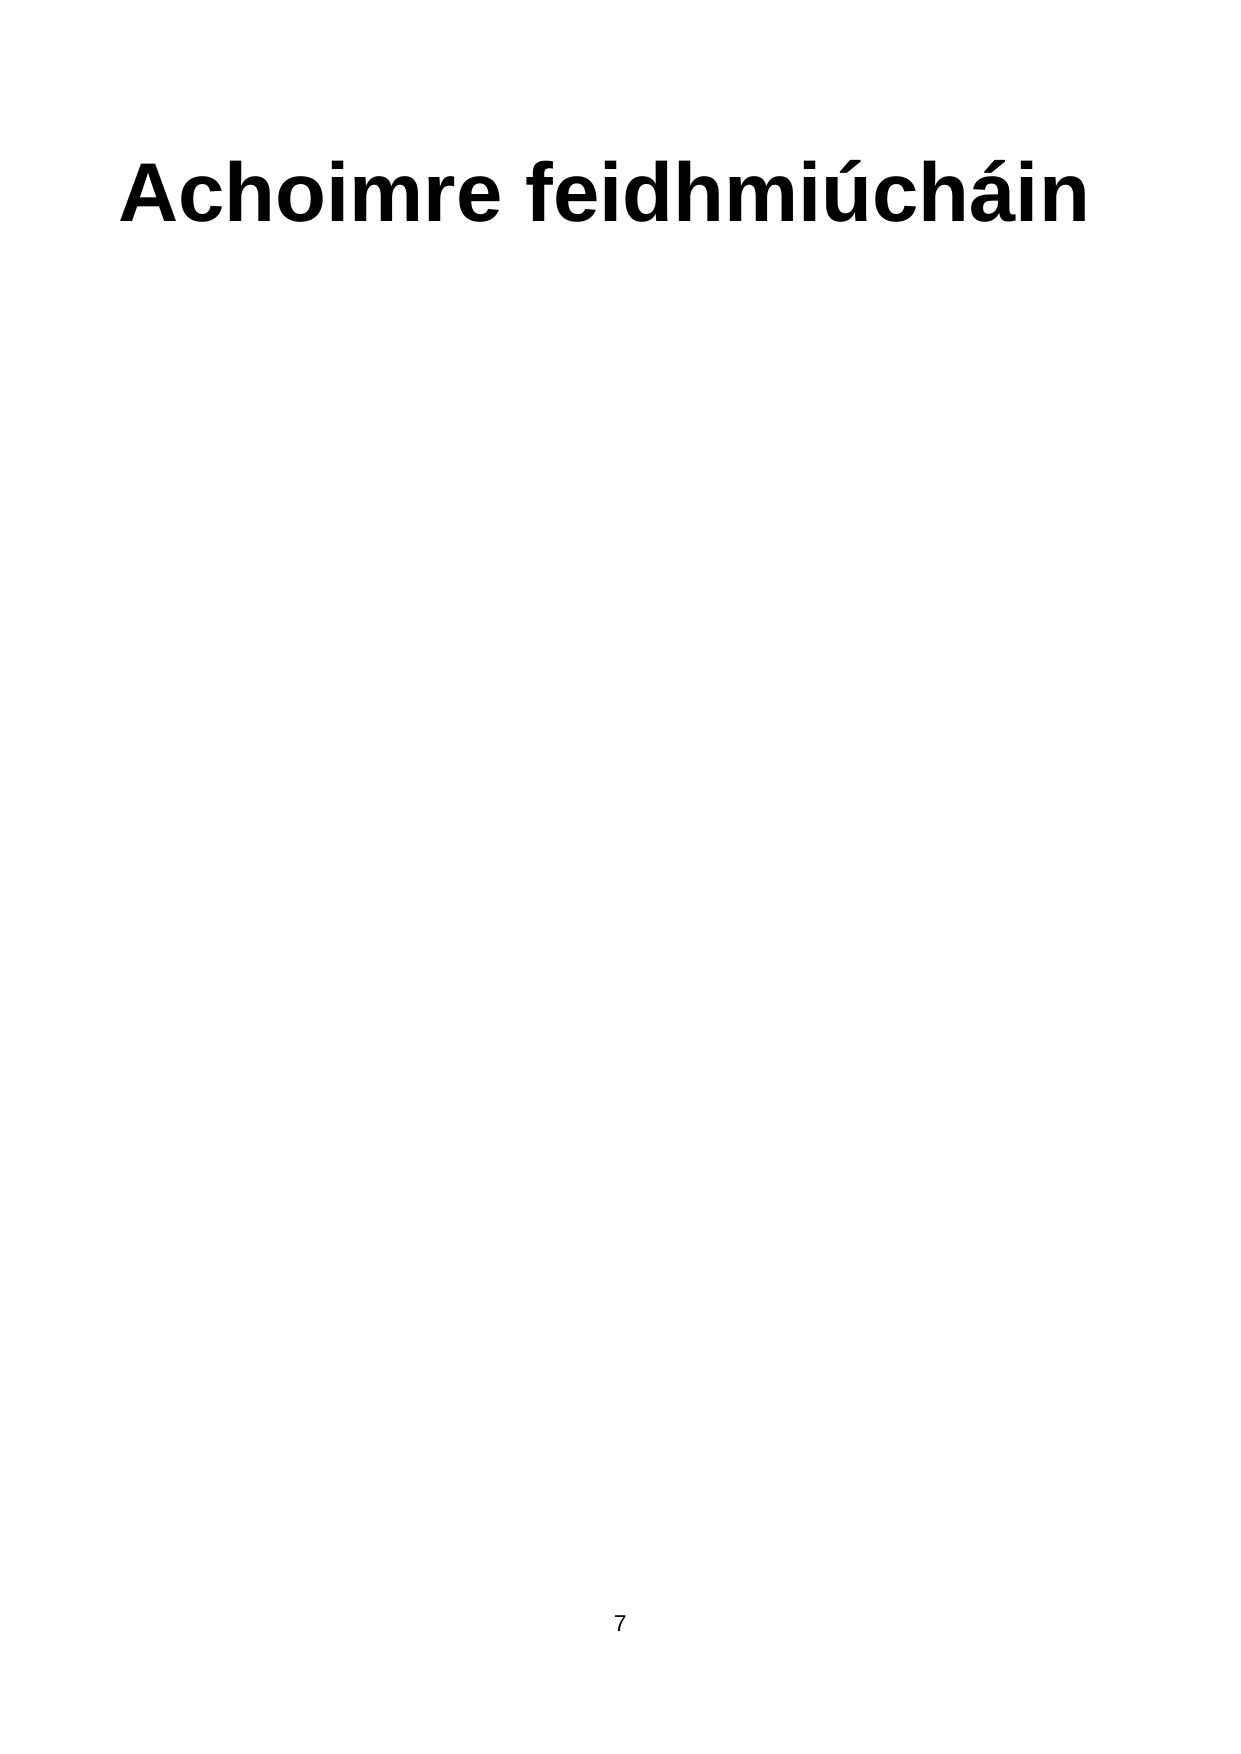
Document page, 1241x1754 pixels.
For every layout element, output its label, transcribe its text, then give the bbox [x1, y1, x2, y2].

text Achoimre feidhmiúcháin [118, 143, 1122, 239]
